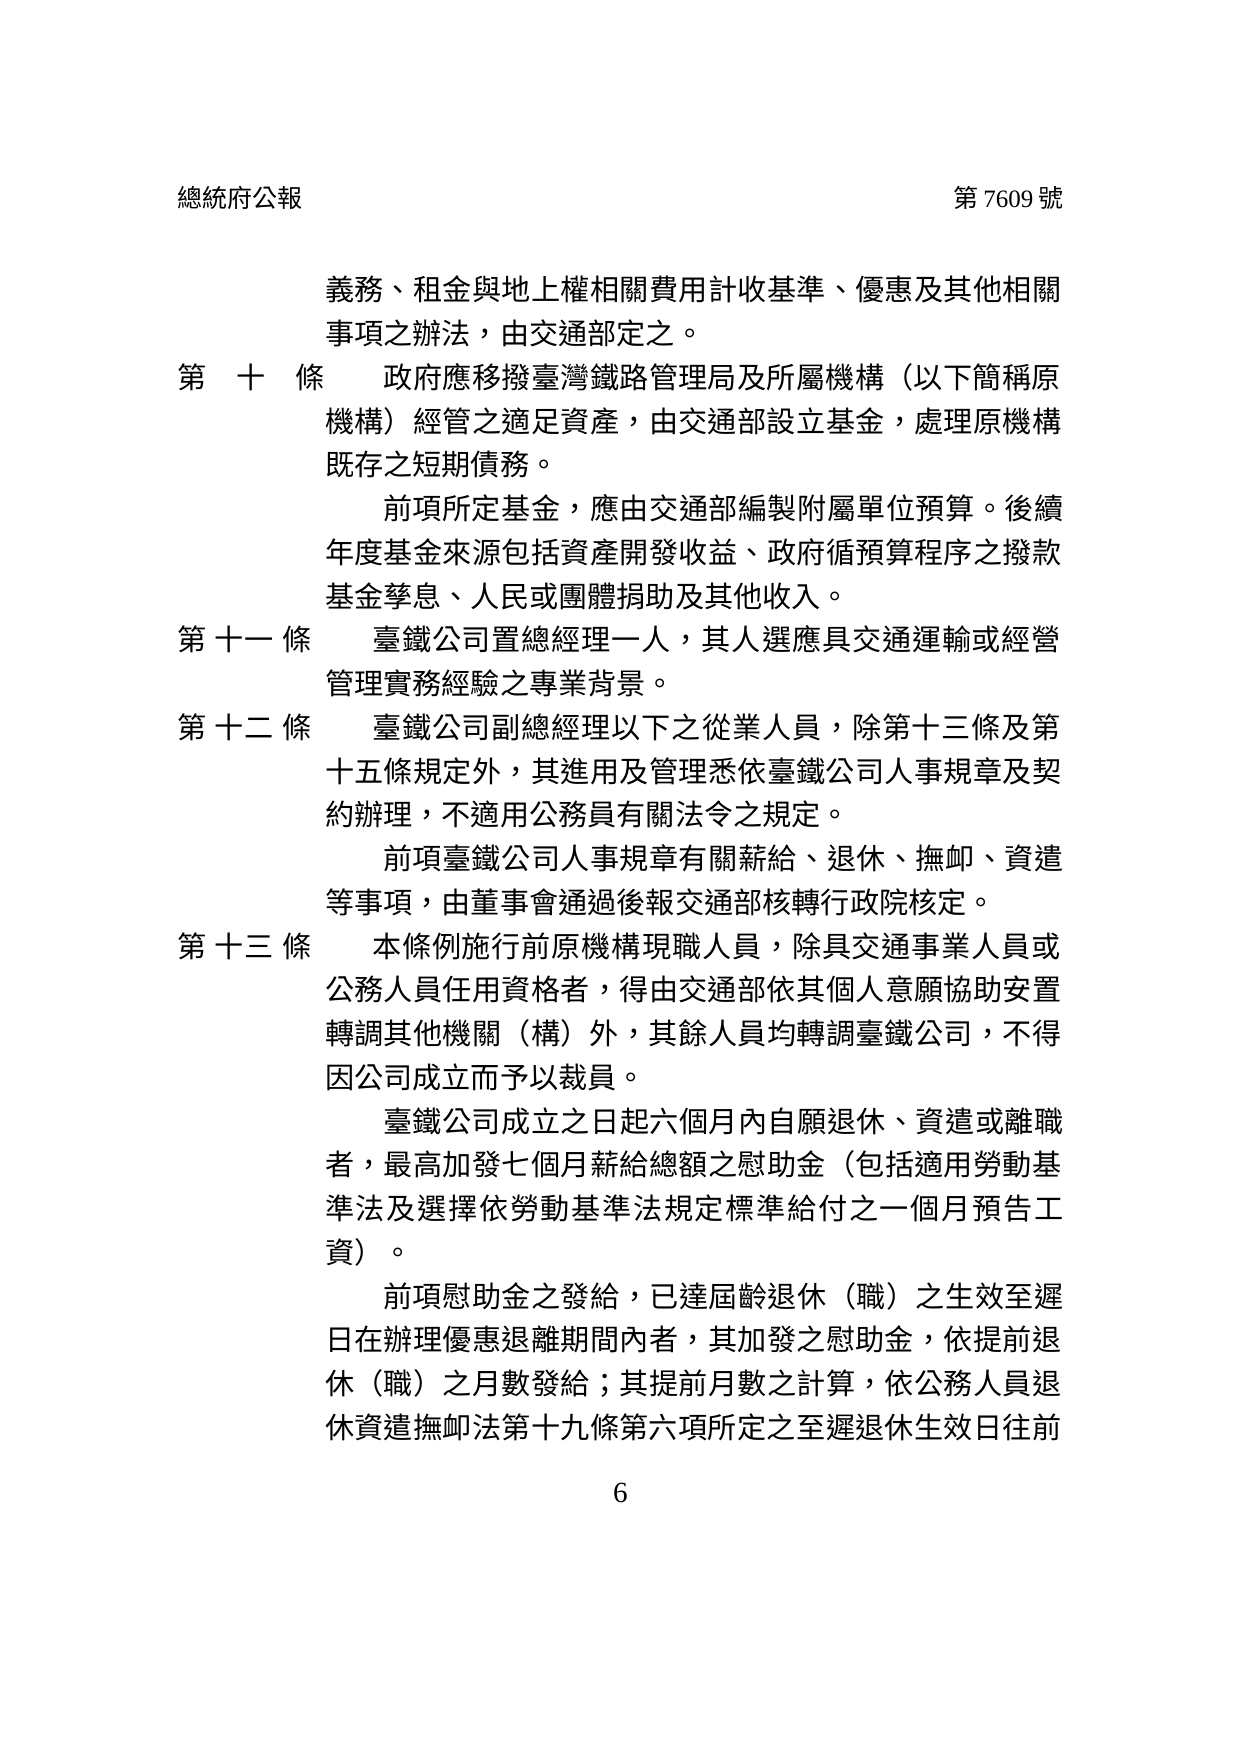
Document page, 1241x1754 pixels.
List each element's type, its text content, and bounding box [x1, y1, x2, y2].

text 臺鐵公司成立之日起六個月內自願退休、資遣或離職者，最高加發七個月薪給總額之慰助金（包括適用勞動基準法及選擇依勞動基準法規定標準給付之一個月預告工資）。 [325, 1097, 1063, 1272]
text 第 十三 條 本條例施行前原機構現職人員，除具交通事業人員或公務人員任用資格者，得由交通部依其個人意願協助安置轉調其他機關（構）外，其餘人員均轉調臺鐵公司，不得因公司成立而予以裁員。 [177, 922, 1063, 1097]
text 前項慰助金之發給，已達屆齡退休（職）之生效至遲日在辦理優惠退離期間內者，其加發之慰助金，依提前退休（職）之月數發給；其提前月數之計算，依公務人員退休資遣撫卹法第十九條第六項所定之至遲退休生效日往前逆算，每提前一個月退休者，加發一個月薪給總額之慰助金。另聘用契約將屆滿人員，依其提前離職之月數發給之。 [325, 1272, 1063, 1447]
text 前項臺鐵公司人事規章有關薪給、退休、撫卹、資遣等事項，由董事會通過後報交通部核轉行政院核定。 [325, 834, 1063, 922]
text 前項所定基金，應由交通部編製附屬單位預算。後續年度基金來源包括資產開發收益、政府循預算程序之撥款、基金孳息、人民或團體捐助及其他收入。 [325, 484, 1063, 616]
text 義務、租金與地上權相關費用計收基準、優惠及其他相關事項之辦法，由交通部定之。 [325, 266, 1063, 353]
text 第 十一 條 臺鐵公司置總經理一人，其人選應具交通運輸或經營管理實務經驗之專業背景。 [177, 616, 1063, 703]
text 第 十 條 政府應移撥臺灣鐵路管理局及所屬機構（以下簡稱原機構）經管之適足資產，由交通部設立基金，處理原機構既存之短期債務。 [177, 353, 1063, 484]
text 第 十二 條 臺鐵公司副總經理以下之從業人員，除第十三條及第十五條規定外，其進用及管理悉依臺鐵公司人事規章及契約辦理，不適用公務員有關法令之規定。 [177, 703, 1063, 834]
